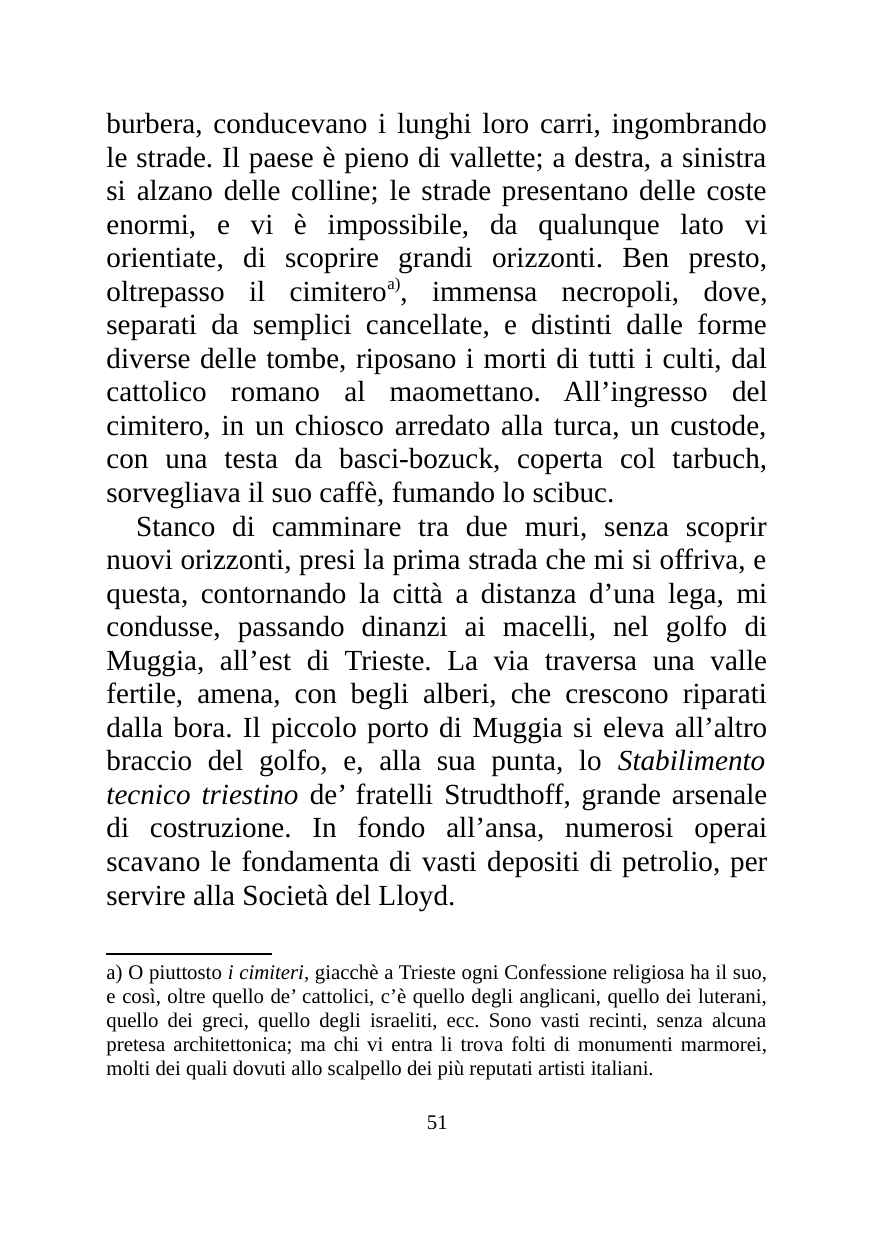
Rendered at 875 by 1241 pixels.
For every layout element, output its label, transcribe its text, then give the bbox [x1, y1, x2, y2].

text Stanco di camminare tra due muri, senza scoprir nuovi orizzonti, presi la prima strada che mi si offriva, e questa, contornando la città a distanza d’una lega, mi condusse, passando dinanzi ai macelli, nel golfo di Muggia, all’est di Trieste. La via traversa una valle fertile, amena, con begli alberi, che crescono riparati dalla bora. Il piccolo porto di Muggia si eleva all’altro braccio del golfo, e, alla sua punta, lo Stabilimento tecnico triestino de’ fratelli Strudthoff, grande arsenale di costruzione. In fondo all’ansa, numerosi operai scavano le fondamenta di vasti depositi di petrolio, per servire alla Società del Lloyd. [106, 509, 768, 911]
text O piuttosto i cimiteri, giacchè a Trieste ogni Confessione religiosa ha il suo, e così, oltre quello de’ cattolici, c’è quello degli anglicani, quello dei luterani, quello dei greci, quello degli israeliti, ecc. Sono vasti recinti, senza alcuna pretesa architettonica; ma chi vi entra li trova folti di monumenti marmorei, molti dei quali dovuti allo scalpello dei più reputati artisti italiani. [106, 960, 768, 1080]
text burbera, conducevano i lunghi loro carri, ingombrando le strade. Il paese è pieno di vallette; a destra, a sinistra si alzano delle colline; le strade presentano delle coste enormi, e vi è impossibile, da qualunque lato vi orientiate, di scoprire grandi orizzonti. Ben presto, oltrepasso il cimitero, immensa necropoli, dove, separati da semplici cancellate, e distinti dalle forme diverse delle tombe, riposano i morti di tutti i culti, dal cattolico romano al maomettano. All’ingresso del cimitero, in un chiosco arredato alla turca, un custode, con una testa da basci-bozuck, coperta col tarbuch, sorvegliava il suo caffè, fumando lo scibuc. [106, 106, 768, 509]
